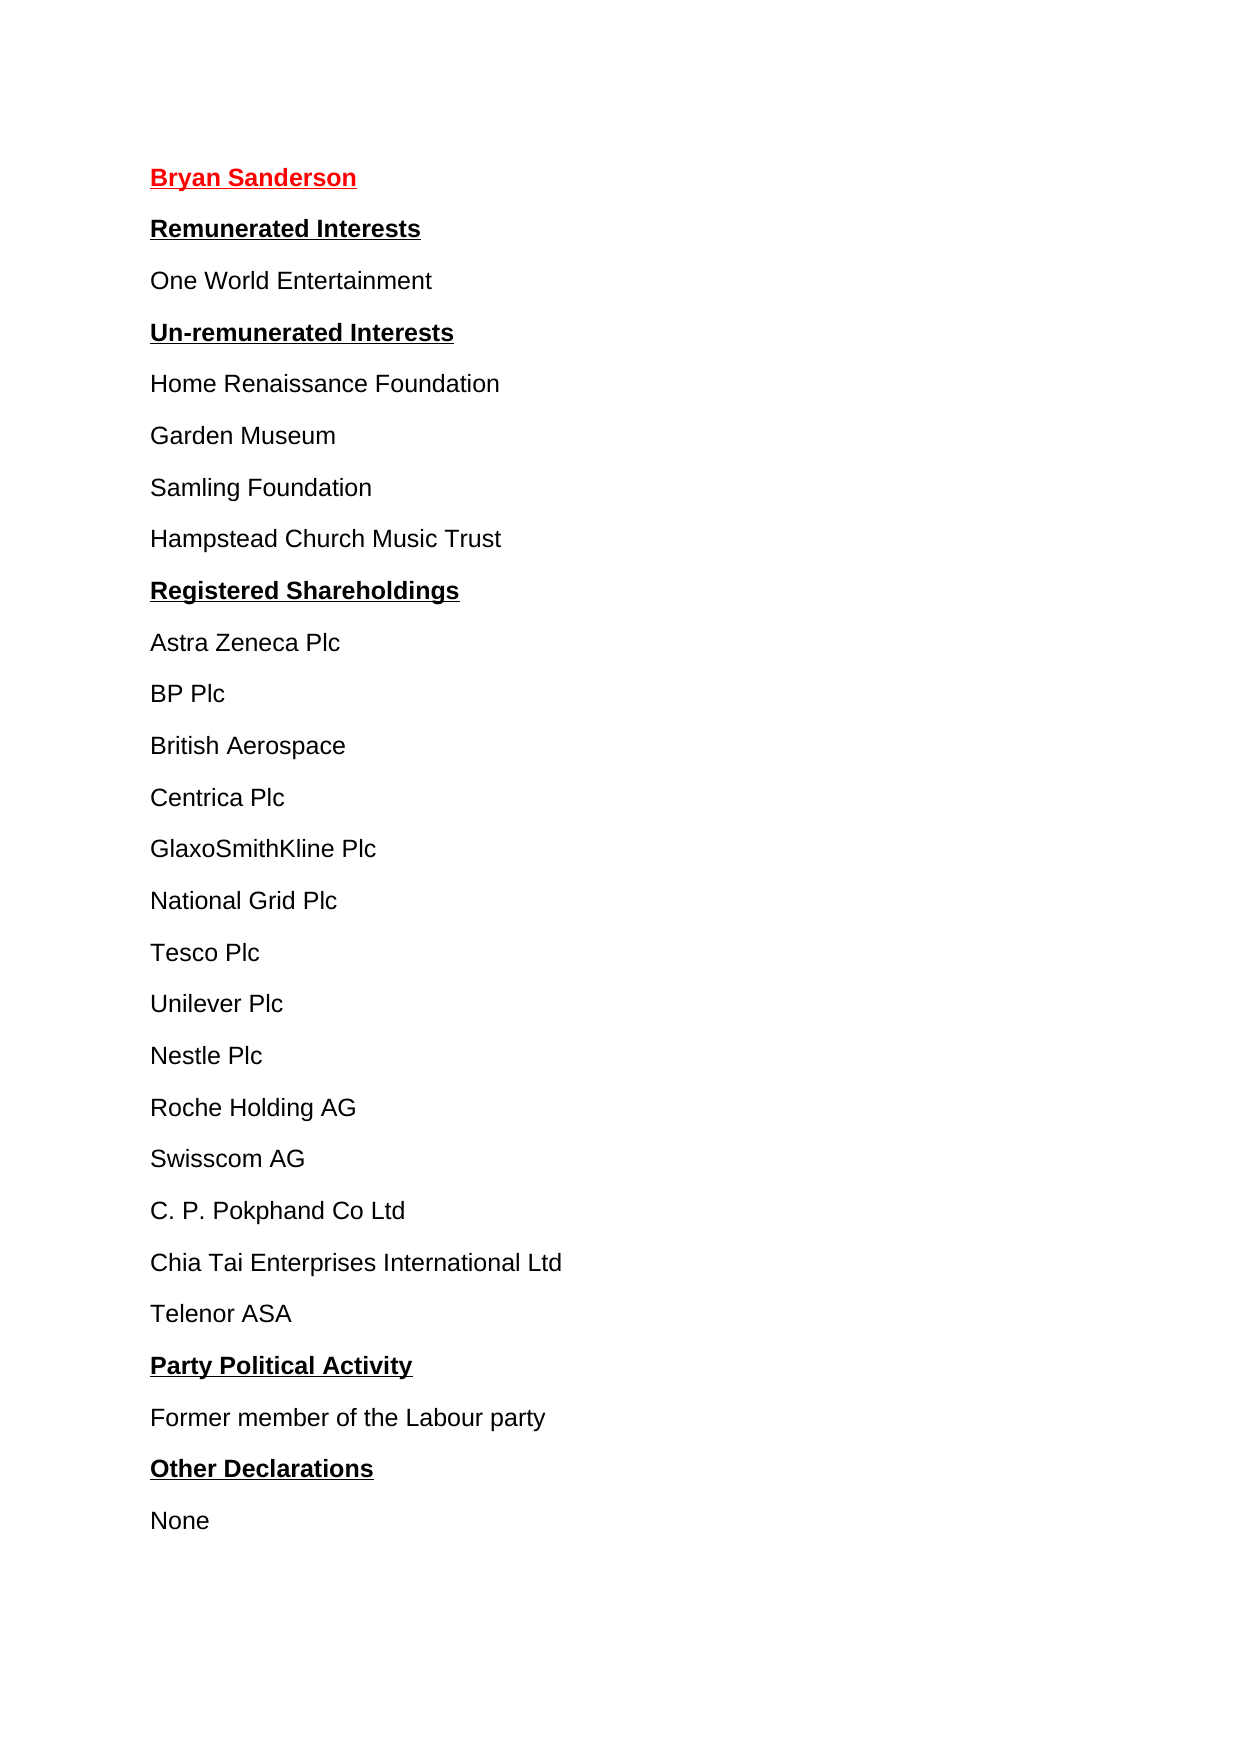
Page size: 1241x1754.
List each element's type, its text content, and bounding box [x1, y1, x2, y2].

text British Aerospace [150, 731, 1090, 759]
text GlaxoSmithKline Plc [150, 834, 1090, 863]
text Samling Foundation [150, 472, 1090, 501]
text Telenor ASA [150, 1299, 1090, 1328]
text Un-remunerated Interests [150, 317, 1090, 346]
text Astra Zeneca Plc [150, 627, 1090, 656]
text Swisscom AG [150, 1144, 1090, 1173]
text Unilever Plc [150, 989, 1090, 1018]
text Former member of the Labour party [150, 1402, 1090, 1431]
text BP Plc [150, 679, 1090, 708]
text Remunerated Interests [150, 214, 1090, 243]
text C. P. Pokphand Co Ltd [150, 1196, 1090, 1224]
text Hampstead Church Music Trust [150, 524, 1090, 553]
text Bryan Sanderson [150, 162, 1090, 191]
text Nestle Plc [150, 1041, 1090, 1069]
text National Grid Plc [150, 886, 1090, 914]
text Party Political Activity [150, 1351, 1090, 1379]
text Tesco Plc [150, 937, 1090, 966]
text Garden Museum [150, 421, 1090, 449]
text Home Renaissance Foundation [150, 369, 1090, 398]
text Roche Holding AG [150, 1092, 1090, 1121]
text Centrica Plc [150, 782, 1090, 811]
text One World Entertainment [150, 266, 1090, 294]
text Registered Shareholdings [150, 576, 1090, 604]
text None [150, 1506, 1090, 1534]
text Other Declarations [150, 1454, 1090, 1483]
text Chia Tai Enterprises International Ltd [150, 1247, 1090, 1276]
